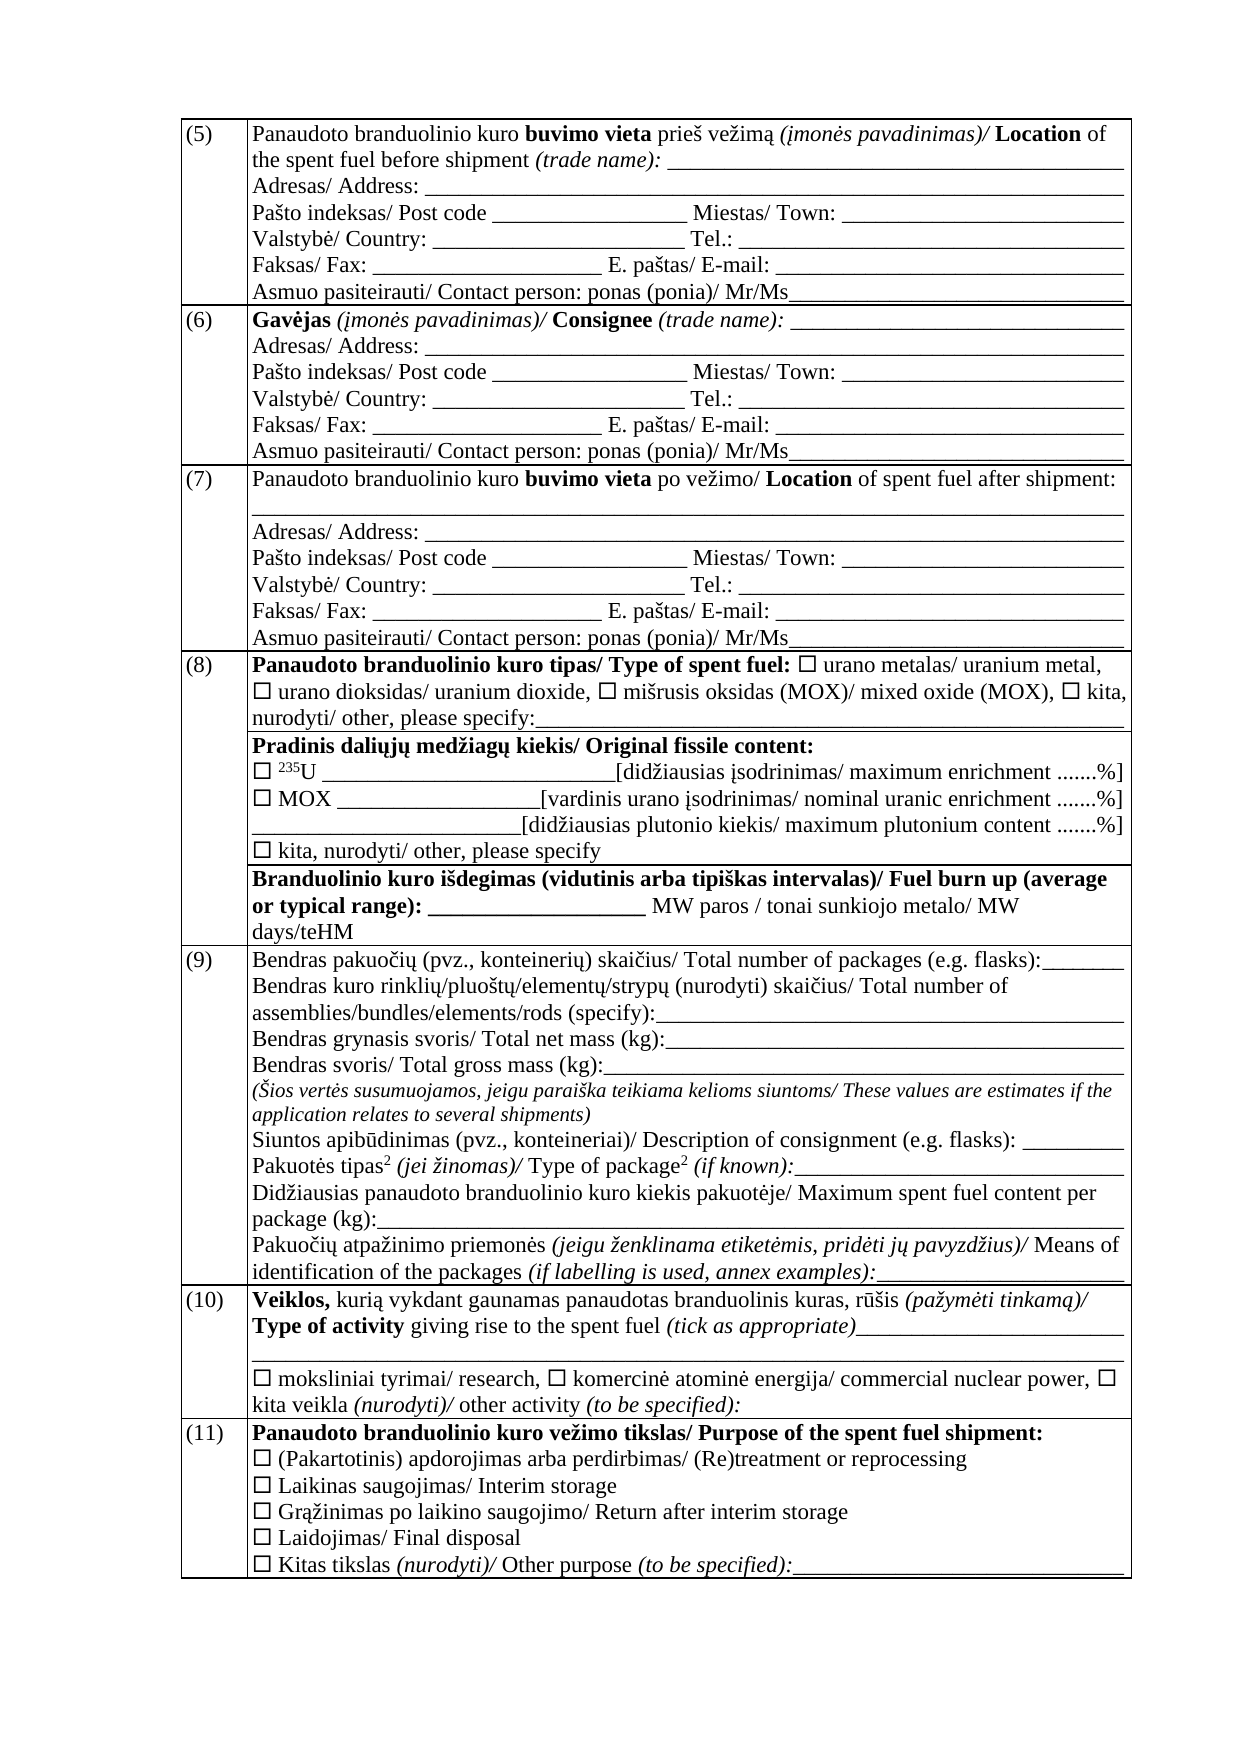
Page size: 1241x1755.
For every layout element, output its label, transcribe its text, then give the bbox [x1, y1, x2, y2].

table_cell Panaudoto branduolinio kuro tipas/ Type of spent fuel: [] urano metalas/ uranium metal, [] urano dioksidas/ uranium dioxide, [] mišrusis oksidas (MOX)/ mixed oxide (MOX), [] kita, nurodyti/ other, please specify: [248, 652, 1131, 731]
table_cell Gavėjas (įmonės pavadinimas)/ Consignee (trade name): Adresas/ Address: Pašto indeksas/ Post code _________________ Miestas/ Town: Valstybė/ Country: ______________________ Tel.: Faksas/ Fax: ____________________ E. paštas/ E-mail: Asmuo pasiteirauti/ Contact person: ponas (ponia)/ Mr/Ms [248, 306, 1131, 464]
table_cell Panaudoto branduolinio kuro vežimo tikslas/ Purpose of the spent fuel shipment: [] (Pakartotinis) apdorojimas arba perdirbimas/ (Re)treatment or reprocessing [] Laikinas saugojimas/ Interim storage [] Grąžinimas po laikino saugojimo/ Return after interim storage [] Laidojimas/ Final disposal [] Kitas tikslas (nurodyti)/ Other purpose (to be specified): [248, 1419, 1131, 1577]
table_cell Veiklos, kurią vykdant gaunamas panaudotas branduolinis kuras, rūšis (pažymėti tinkamą)/ Type of activity giving rise to the spent fuel (tick as appropriate) _ [] moksliniai tyrimai/ research, [] komercinė atominė energija/ commercial nuclear power, [] kita veikla (nurodyti)/ other activity (to be specified): [248, 1286, 1131, 1417]
table_cell Bendras pakuočių (pvz., konteinerių) skaičius/ Total number of packages (e.g. flasks): Bendras kuro rinklių/pluoštų/elementų/strypų (nurodyti) skaičius/ Total number of assemblies/bundles/elements/rods (specify): Bendras grynasis svoris/ Total net mass (kg): Bendras svoris/ Total gross mass (kg): (Šios vertės susumuojamos, jeigu paraiška teikiama kelioms siuntoms/ These values are estimates if the application relates to several shipments) Siuntos apibūdinimas (pvz., konteineriai)/ Description of consignment (e.g. flasks): Pakuotės tipas2 (jei žinomas)/ Type of package2 (if known): Didžiausias panaudoto branduolinio kuro kiekis pakuotėje/ Maximum spent fuel content per package (kg): Pakuočių atpažinimo priemonės (jeigu ženklinama etiketėmis, pridėti jų pavyzdžius)/ Means of identification of the packages (if labelling is used, annex examples): [248, 946, 1131, 1284]
table_cell Branduolinio kuro išdegimas (vidutinis arba tipiškas intervalas)/ Fuel burn up (average or typical range): ___________________ MW paros / tonai sunkiojo metalo/ MW days/teHM [248, 866, 1131, 944]
table_cell (10) [182, 1286, 247, 1417]
table_cell (5) [182, 120, 247, 304]
table_cell (7) [182, 466, 247, 650]
table_cell (8) [182, 652, 247, 944]
table_cell (9) [182, 946, 247, 1284]
table_cell (11) [182, 1419, 247, 1577]
table_cell Panaudoto branduolinio kuro buvimo vieta po vežimo/ Location of spent fuel after shipment: _ Adresas/ Address: Pašto indeksas/ Post code _________________ Miestas/ Town: Valstybė/ Country: ______________________ Tel.: Faksas/ Fax: ____________________ E. paštas/ E-mail: Asmuo pasiteirauti/ Contact person: ponas (ponia)/ Mr/Ms [248, 466, 1131, 650]
table_cell Pradinis daliųjų medžiagų kiekis/ Original fissile content: [] 235U [didžiausias įsodrinimas/ maximum enrichment .......%] [] MOX [vardinis urano įsodrinimas/ nominal uranic enrichment .......%] _ [didžiausias plutonio kiekis/ maximum plutonium content .......%] [] kita, nurodyti/ other, please specify [248, 732, 1131, 864]
table_cell Panaudoto branduolinio kuro buvimo vieta prieš vežimą (įmonės pavadinimas)/ Location of the spent fuel before shipment (trade name): Adresas/ Address: Pašto indeksas/ Post code _________________ Miestas/ Town: Valstybė/ Country: ______________________ Tel.: Faksas/ Fax: ____________________ E. paštas/ E-mail: Asmuo pasiteirauti/ Contact person: ponas (ponia)/ Mr/Ms [248, 120, 1131, 304]
table_cell (6) [182, 306, 247, 464]
